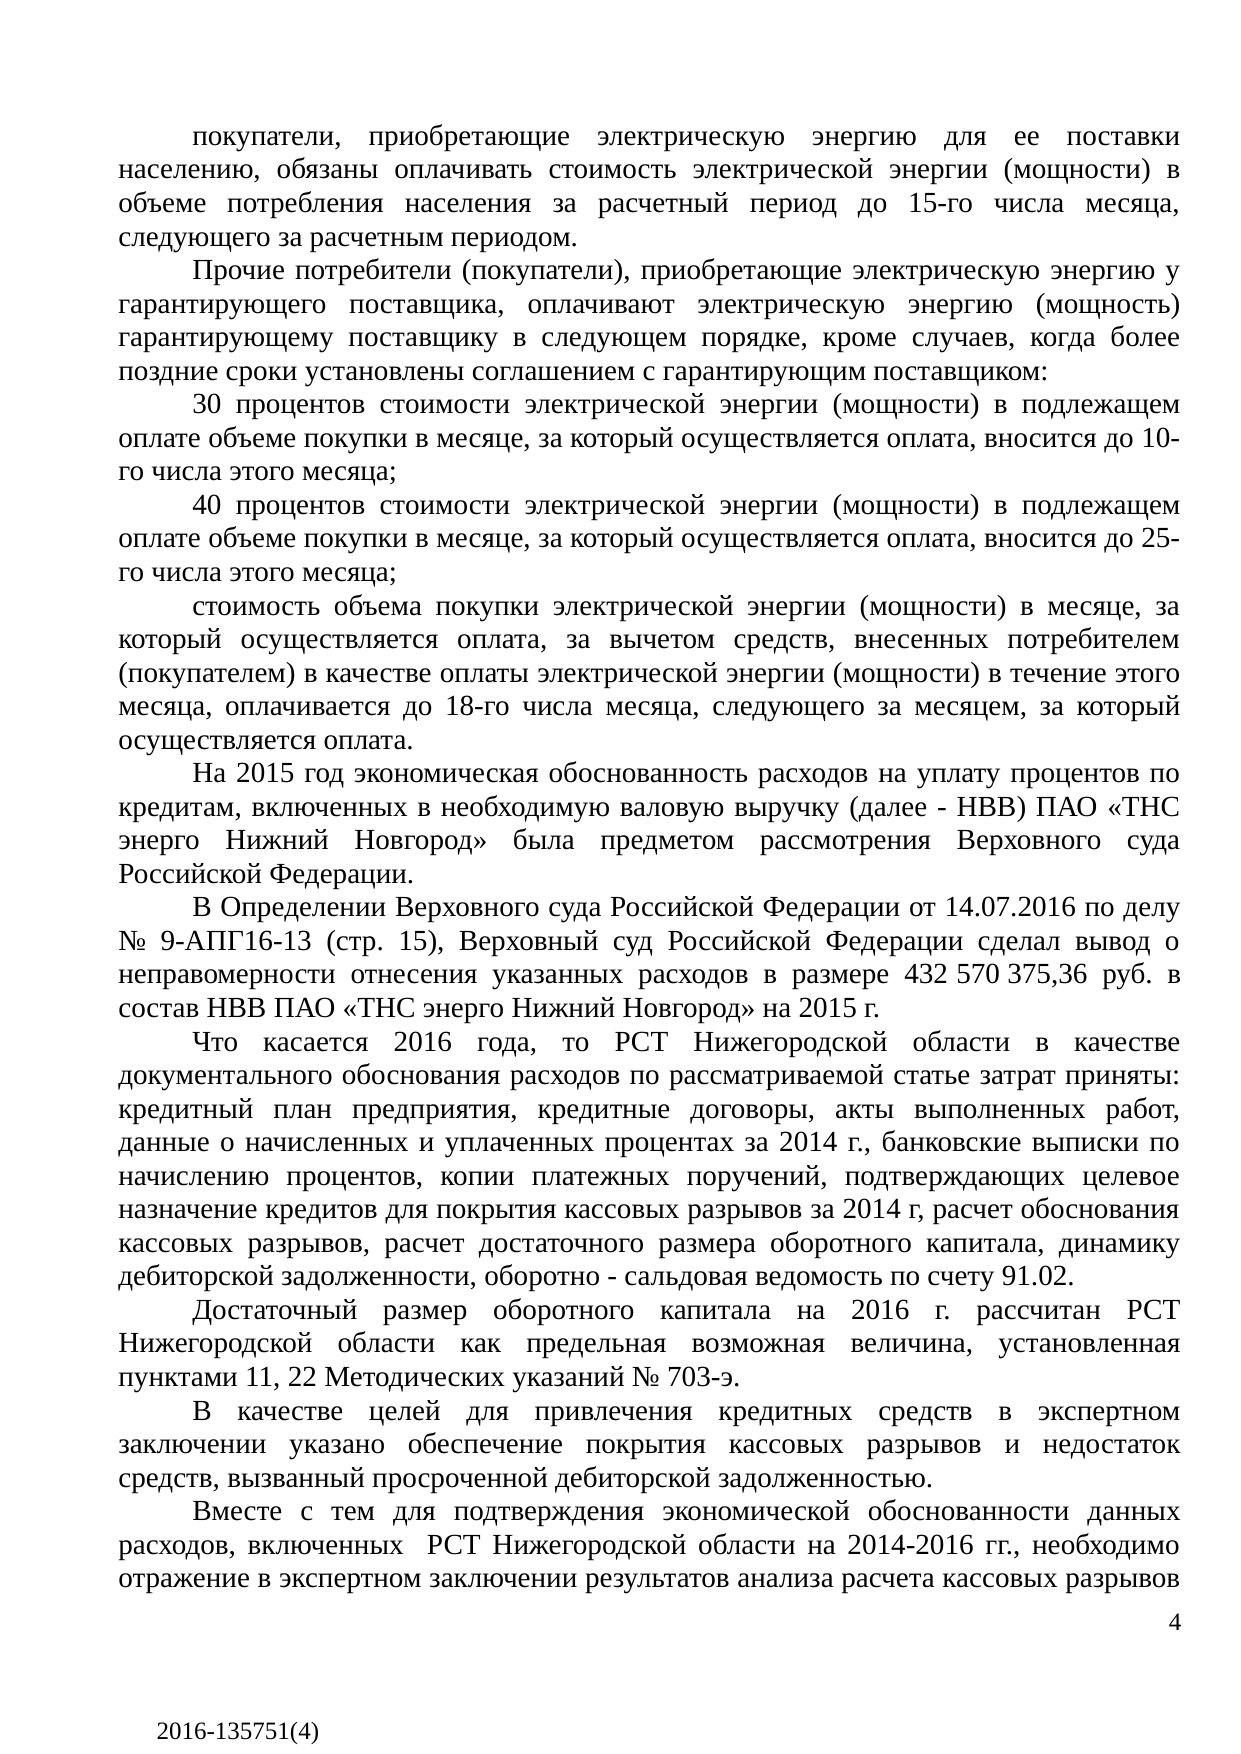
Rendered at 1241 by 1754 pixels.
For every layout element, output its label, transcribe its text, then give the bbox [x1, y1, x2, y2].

text На 2015 год экономическая обоснованность расходов на уплату процентов по кредитам, включенных в необходимую валовую выручку (далее - НВВ) ПАО «ТНС энерго Нижний Новгород» была предметом рассмотрения Верховного суда Российской Федерации. [118, 755, 1181, 889]
text Вместе с тем для подтверждения экономической обоснованности данных расходов, включенных РСТ Нижегородской области на 2014-2016 гг., необходимо отражение в экспертном заключении результатов анализа расчета кассовых разрывов [118, 1493, 1181, 1594]
text 30 процентов стоимости электрической энергии (мощности) в подлежащем оплате объеме покупки в месяце, за который осуществляется оплата, вносится до 10-го числа этого месяца; [118, 386, 1181, 487]
text стоимость объема покупки электрической энергии (мощности) в месяце, за который осуществляется оплата, за вычетом средств, внесенных потребителем (покупателем) в качестве оплаты электрической энергии (мощности) в течение этого месяца, оплачивается до 18-го числа месяца, следующего за месяцем, за который осуществляется оплата. [118, 588, 1181, 755]
text 40 процентов стоимости электрической энергии (мощности) в подлежащем оплате объеме покупки в месяце, за который осуществляется оплата, вносится до 25-го числа этого месяца; [118, 487, 1181, 588]
text Достаточный размер оборотного капитала на 2016 г. рассчитан РСТ Нижегородской области как предельная возможная величина, установленная пунктами 11, 22 Методических указаний № 703-э. [118, 1292, 1181, 1393]
text В качестве целей для привлечения кредитных средств в экспертном заключении указано обеспечение покрытия кассовых разрывов и недостаток средств, вызванный просроченной дебиторской задолженностью. [118, 1393, 1181, 1493]
text В Определении Верховного суда Российской Федерации от 14.07.2016 по делу № 9-АПГ16-13 (стр. 15), Верховный суд Российской Федерации сделал вывод о неправомерности отнесения указанных расходов в размере 432 570 375,36 руб. в состав НВВ ПАО «ТНС энерго Нижний Новгород» на 2015 г. [118, 889, 1181, 1024]
text покупатели, приобретающие электрическую энергию для ее поставки населению, обязаны оплачивать стоимость электрической энергии (мощности) в объеме потребления населения за расчетный период до 15-го числа месяца, следующего за расчетным периодом. [118, 118, 1181, 252]
text Что касается 2016 года, то РСТ Нижегородской области в качестве документального обоснования расходов по рассматриваемой статье затрат приняты: кредитный план предприятия, кредитные договоры, акты выполненных работ, данные о начисленных и уплаченных процентах за 2014 г., банковские выписки по начислению процентов, копии платежных поручений, подтверждающих целевое назначение кредитов для покрытия кассовых разрывов за 2014 г, расчет обоснования кассовых разрывов, расчет достаточного размера оборотного капитала, динамику дебиторской задолженности, оборотно - сальдовая ведомость по счету 91.02. [118, 1024, 1181, 1292]
text Прочие потребители (покупатели), приобретающие электрическую энергию у гарантирующего поставщика, оплачивают электрическую энергию (мощность) гарантирующему поставщику в следующем порядке, кроме случаев, когда более поздние сроки установлены соглашением с гарантирующим поставщиком: [118, 252, 1181, 386]
